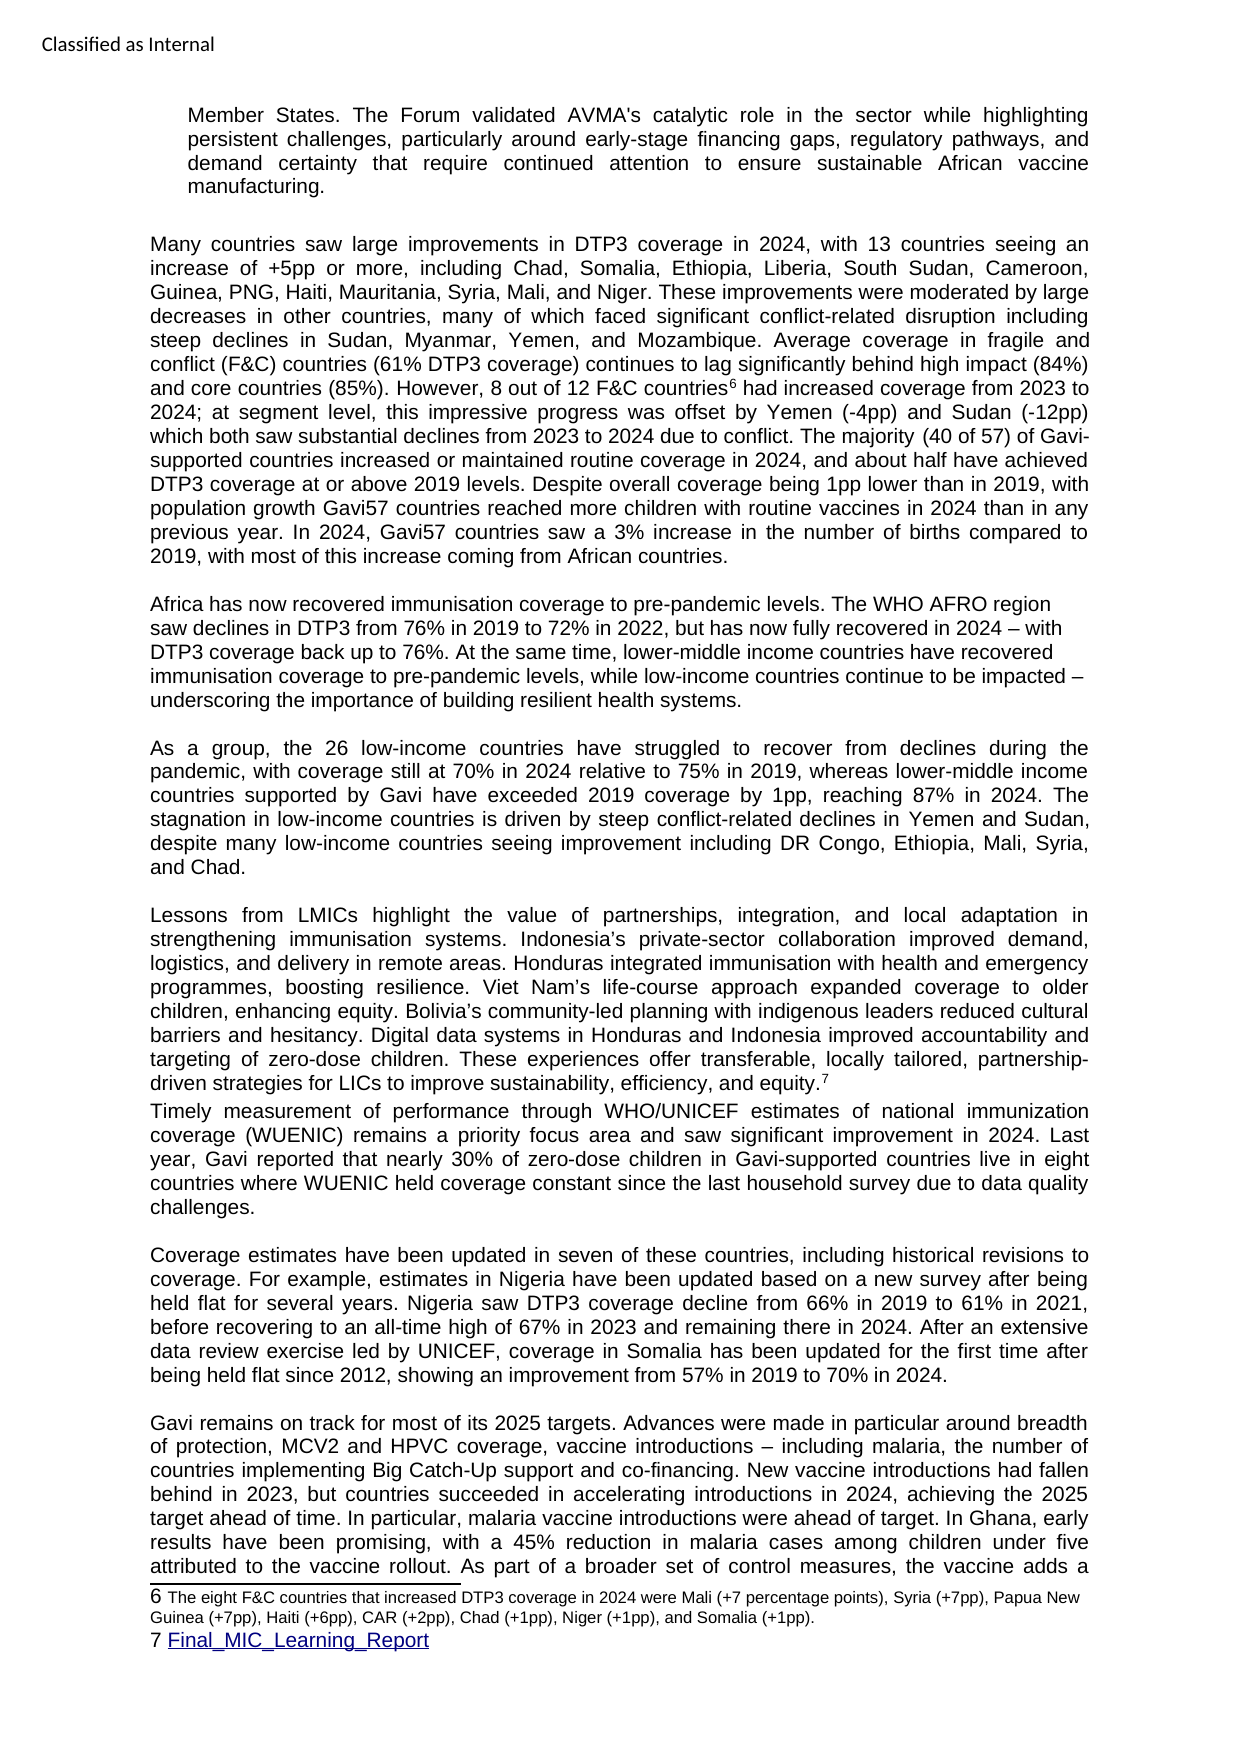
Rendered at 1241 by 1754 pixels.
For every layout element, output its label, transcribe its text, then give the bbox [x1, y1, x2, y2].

text Gavi remains on track for most of its 2025 targets. Advances were made in particular around breadth of protection, MCV2 and HPVC coverage, vaccine introductions – including malaria, the number of countries implementing Big Catch-Up support and co-financing. New vaccine introductions had fallen behind in 2023, but countries succeeded in accelerating introductions in 2024, achieving the 2025 target ahead of time. In particular, malaria vaccine introductions were ahead of target. In Ghana, early results have been promising, with a 45% reduction in malaria cases among children under five attributed to the vaccine rollout. As part of a broader set of control measures, the vaccine adds a [150, 1410, 1090, 1578]
text Lessons from LMICs highlight the value of partnerships, integration, and local adaptation in strengthening immunisation systems. Indonesia’s private-sector collaboration improved demand, logistics, and delivery in remote areas. Honduras integrated immunisation with health and emergency programmes, boosting resilience. Viet Nam’s life-course approach expanded coverage to older children, enhancing equity. Bolivia’s community-led planning with indigenous leaders reduced cultural barriers and hesitancy. Digital data systems in Honduras and Indonesia improved accountability and targeting of zero-dose children. These experiences offer transferable, locally tailored, partnership-driven strategies for LICs to improve sustainability, efficiency, and equity. [150, 903, 1090, 1095]
text Timely measurement of performance through WHO/UNICEF estimates of national immunization coverage (WUENIC) remains a priority focus area and saw significant improvement in 2024. Last year, Gavi reported that nearly 30% of zero-dose children in Gavi-supported countries live in eight countries where WUENIC held coverage constant since the last household survey due to data quality challenges. [150, 1099, 1090, 1219]
list Member States. The Forum validated AVMA's catalytic role in the sector while highlighting persistent challenges, particularly around early-stage financing gaps, regulatory pathways, and demand certainty that require continued attention to ensure sustainable African vaccine manufacturing. [150, 102, 1090, 198]
text Coverage estimates have been updated in seven of these countries, including historical revisions to coverage. For example, estimates in Nigeria have been updated based on a new survey after being held flat for several years. Nigeria saw DTP3 coverage decline from 66% in 2019 to 61% in 2021, before recovering to an all-time high of 67% in 2023 and remaining there in 2024. After an extensive data review exercise led by UNICEF, coverage in Somalia has been updated for the first time after being held flat since 2012, showing an improvement from 57% in 2019 to 70% in 2024. [150, 1243, 1090, 1386]
text Africa has now recovered immunisation coverage to pre-pandemic levels. The WHO AFRO region saw declines in DTP3 from 76% in 2019 to 72% in 2022, but has now fully recovered in 2024 – with DTP3 coverage back up to 76%. At the same time, lower-middle income countries have recovered immunisation coverage to pre-pandemic levels, while low-income countries continue to be impacted – underscoring the importance of building resilient health systems. [150, 592, 1090, 711]
text As a group, the 26 low-income countries have struggled to recover from declines during the pandemic, with coverage still at 70% in 2024 relative to 75% in 2019, whereas lower-middle income countries supported by Gavi have exceeded 2019 coverage by 1pp, reaching 87% in 2024. The stagnation in low-income countries is driven by steep conflict-related declines in Yemen and Sudan, despite many low-income countries seeing improvement including DR Congo, Ethiopia, Mali, Syria, and Chad. [150, 735, 1090, 879]
text The eight F&C countries that increased DTP3 coverage in 2024 were Mali (+7 percentage points), Syria (+7pp), Papua New Guinea (+7pp), Haiti (+6pp), CAR (+2pp), Chad (+1pp), Niger (+1pp), and Somalia (+1pp). [150, 1584, 1090, 1627]
text Many countries saw large improvements in DTP3 coverage in 2024, with 13 countries seeing an increase of +5pp or more, including Chad, Somalia, Ethiopia, Liberia, South Sudan, Cameroon, Guinea, PNG, Haiti, Mauritania, Syria, Mali, and Niger. These improvements were moderated by large decreases in other countries, many of which faced significant conflict-related disruption including steep declines in Sudan, Myanmar, Yemen, and Mozambique. Average coverage in fragile and conflict (F&C) countries (61% DTP3 coverage) continues to lag significantly behind high impact (84%) and core countries (85%). However, 8 out of 12 F&C countries had increased coverage from 2023 to 2024; at segment level, this impressive progress was offset by Yemen (-4pp) and Sudan (-12pp) which both saw substantial declines from 2023 to 2024 due to conflict. The majority (40 of 57) of Gavi-supported countries increased or maintained routine coverage in 2024, and about half have achieved DTP3 coverage at or above 2019 levels. Despite overall coverage being 1pp lower than in 2019, with population growth Gavi57 countries reached more children with routine vaccines in 2024 than in any previous year. In 2024, Gavi57 countries saw a 3% increase in the number of births compared to 2019, with most of this increase coming from African countries. [150, 232, 1090, 568]
text Final_MIC_Learning_Report [150, 1627, 1090, 1651]
